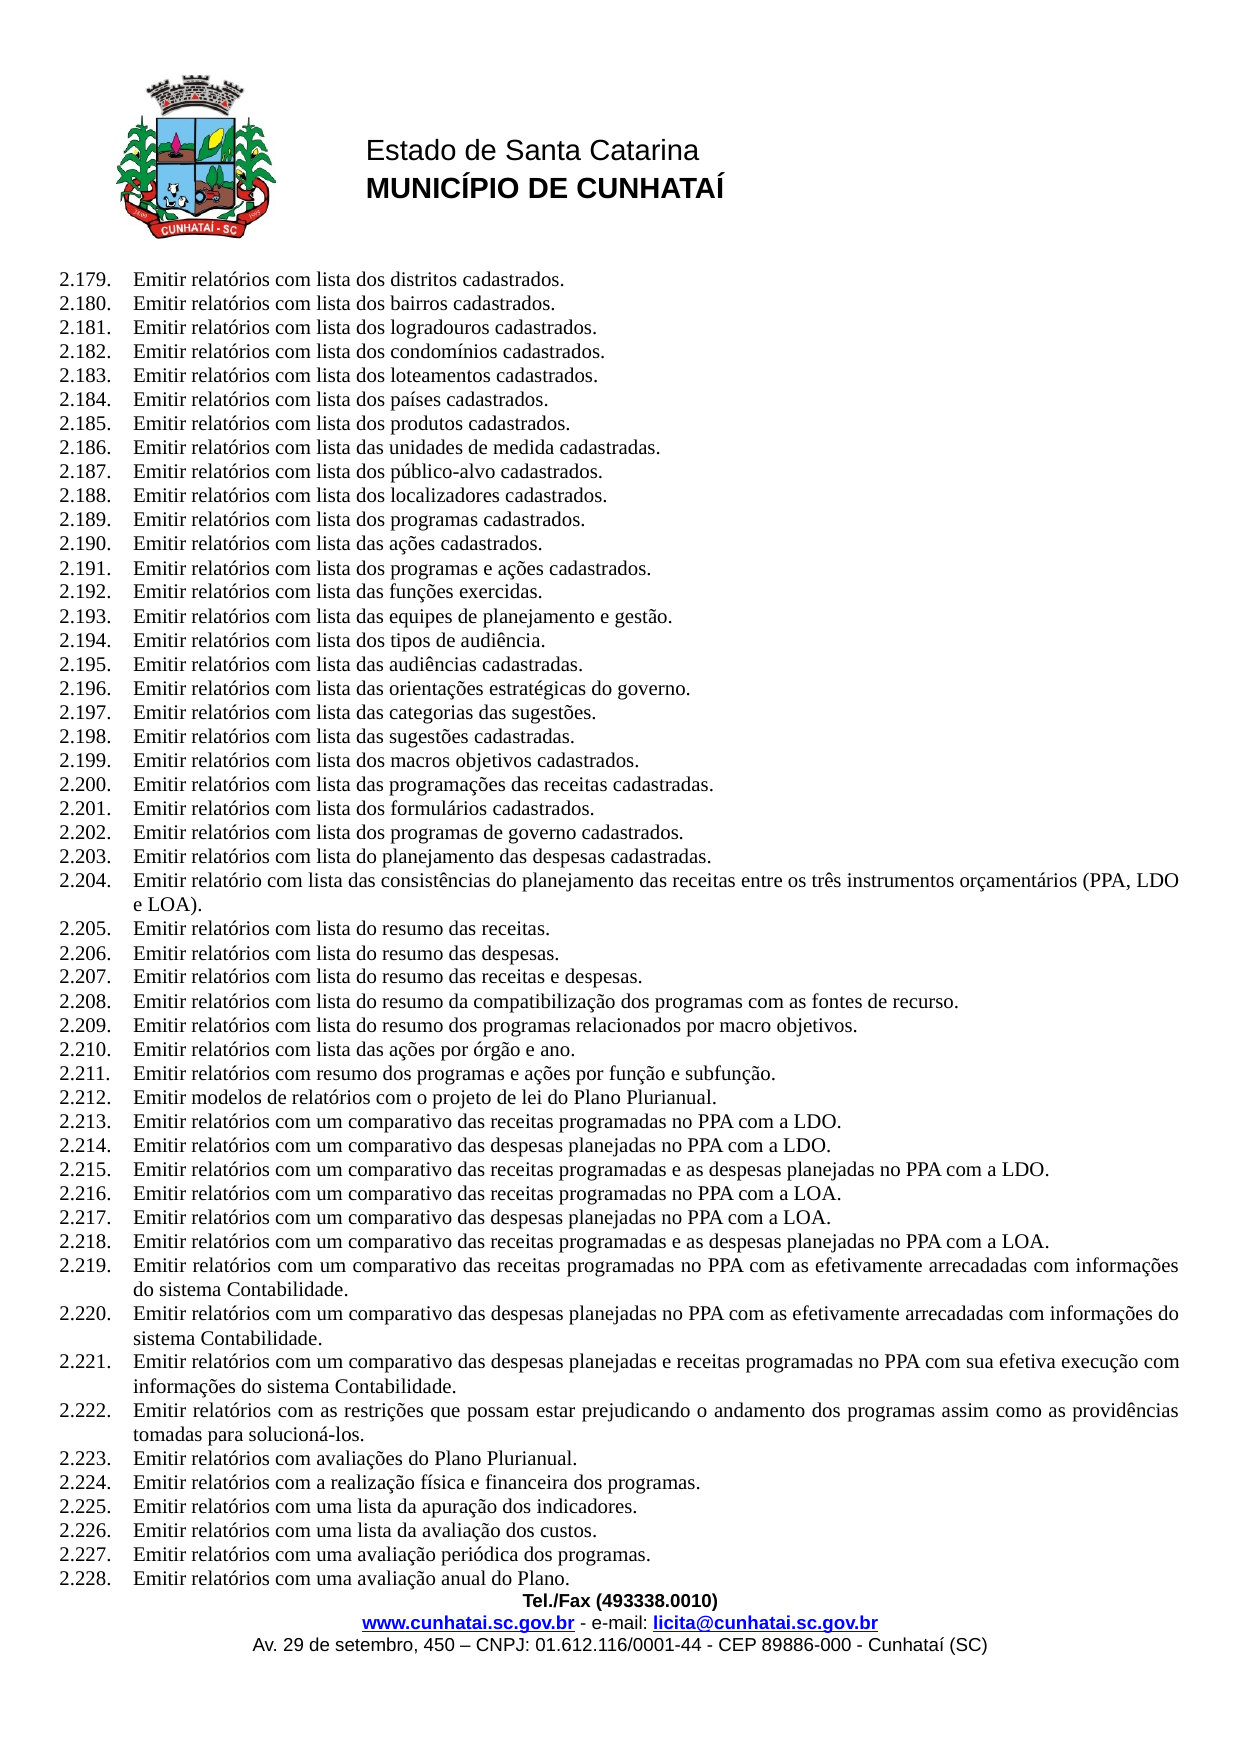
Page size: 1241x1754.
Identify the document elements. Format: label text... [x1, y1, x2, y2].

list Emitir relatórios com lista dos localizadores cadastrados. [59, 483, 1181, 507]
list Emitir relatórios com lista dos produtos cadastrados. [59, 411, 1181, 435]
list Emitir relatórios com uma avaliação anual do Plano. [59, 1566, 1181, 1590]
list Emitir relatórios com um comparativo das despesas planejadas no PPA com a LDO. [59, 1133, 1181, 1157]
list Emitir relatórios com lista das audiências cadastradas. [59, 652, 1181, 676]
list Emitir relatórios com lista do resumo das receitas. [59, 916, 1181, 940]
list Emitir relatórios com lista do resumo dos programas relacionados por macro objetivos. [59, 1013, 1181, 1037]
list Emitir relatórios com lista dos formulários cadastrados. [59, 796, 1181, 820]
list Emitir relatórios com um comparativo das despesas planejadas no PPA com as efetivamente arrecadadas com informações do sistema Contabilidade. [59, 1301, 1181, 1349]
list Emitir relatórios com uma lista da apuração dos indicadores. [59, 1494, 1181, 1518]
list Emitir relatórios com lista dos bairros cadastrados. [59, 291, 1181, 315]
list Emitir relatórios com um comparativo das receitas programadas no PPA com a LOA. [59, 1181, 1181, 1205]
list Emitir relatórios com uma lista da avaliação dos custos. [59, 1518, 1181, 1542]
list Emitir relatórios com lista das funções exercidas. [59, 579, 1181, 603]
list Emitir relatórios com um comparativo das receitas programadas e as despesas planejadas no PPA com a LDO. [59, 1157, 1181, 1181]
list Emitir relatórios com um comparativo das receitas programadas e as despesas planejadas no PPA com a LOA. [59, 1229, 1181, 1253]
list Emitir relatórios com lista dos países cadastrados. [59, 387, 1181, 411]
list Emitir relatórios com um comparativo das despesas planejadas no PPA com a LOA. [59, 1205, 1181, 1229]
list Emitir relatórios com lista do resumo da compatibilização dos programas com as fontes de recurso. [59, 988, 1181, 1013]
list Emitir relatórios com lista do planejamento das despesas cadastradas. [59, 844, 1181, 868]
list Emitir relatórios com lista dos condomínios cadastrados. [59, 339, 1181, 363]
list Emitir relatórios com lista do resumo das receitas e despesas. [59, 964, 1181, 988]
list Emitir relatórios com as restrições que possam estar prejudicando o andamento dos programas assim como as providências tomadas para solucioná-los. [59, 1398, 1181, 1446]
list Emitir relatórios com lista dos loteamentos cadastrados. [59, 363, 1181, 387]
list Emitir relatórios com lista dos público-alvo cadastrados. [59, 459, 1181, 483]
list Emitir relatórios com lista das programações das receitas cadastradas. [59, 772, 1181, 796]
list Emitir relatórios com lista dos tipos de audiência. [59, 628, 1181, 652]
list Emitir relatórios com lista dos programas e ações cadastrados. [59, 555, 1181, 579]
list Emitir relatórios com lista das unidades de medida cadastradas. [59, 435, 1181, 459]
list Emitir relatório com lista das consistências do planejamento das receitas entre os três instrumentos orçamentários (PPA, LDO e LOA). [59, 868, 1181, 916]
list Emitir relatórios com lista dos distritos cadastrados. [59, 267, 1181, 291]
list Emitir relatórios com lista das ações por órgão e ano. [59, 1037, 1181, 1061]
list Emitir relatórios com lista dos logradouros cadastrados. [59, 315, 1181, 339]
list Emitir relatórios com lista dos programas de governo cadastrados. [59, 820, 1181, 844]
list Emitir relatórios com a realização física e financeira dos programas. [59, 1470, 1181, 1494]
list Emitir relatórios com um comparativo das receitas programadas no PPA com a LDO. [59, 1109, 1181, 1133]
list Emitir relatórios com lista das equipes de planejamento e gestão. [59, 603, 1181, 628]
list Emitir relatórios com lista das sugestões cadastradas. [59, 724, 1181, 748]
list Emitir relatórios com um comparativo das receitas programadas no PPA com as efetivamente arrecadadas com informações do sistema Contabilidade. [59, 1253, 1181, 1301]
list Emitir relatórios com lista das categorias das sugestões. [59, 700, 1181, 724]
list Emitir relatórios com lista das ações cadastrados. [59, 531, 1181, 555]
list Emitir relatórios com uma avaliação periódica dos programas. [59, 1542, 1181, 1566]
list Emitir relatórios com lista do resumo das despesas. [59, 940, 1181, 964]
list Emitir relatórios com lista dos programas cadastrados. [59, 507, 1181, 531]
list Emitir relatórios com um comparativo das despesas planejadas e receitas programadas no PPA com sua efetiva execução com informações do sistema Contabilidade. [59, 1349, 1181, 1398]
list Emitir modelos de relatórios com o projeto de lei do Plano Plurianual. [59, 1085, 1181, 1109]
list Emitir relatórios com lista das orientações estratégicas do governo. [59, 676, 1181, 700]
list Emitir relatórios com lista dos macros objetivos cadastrados. [59, 748, 1181, 772]
list Emitir relatórios com avaliações do Plano Plurianual. [59, 1446, 1181, 1470]
list Emitir relatórios com resumo dos programas e ações por função e subfunção. [59, 1061, 1181, 1085]
